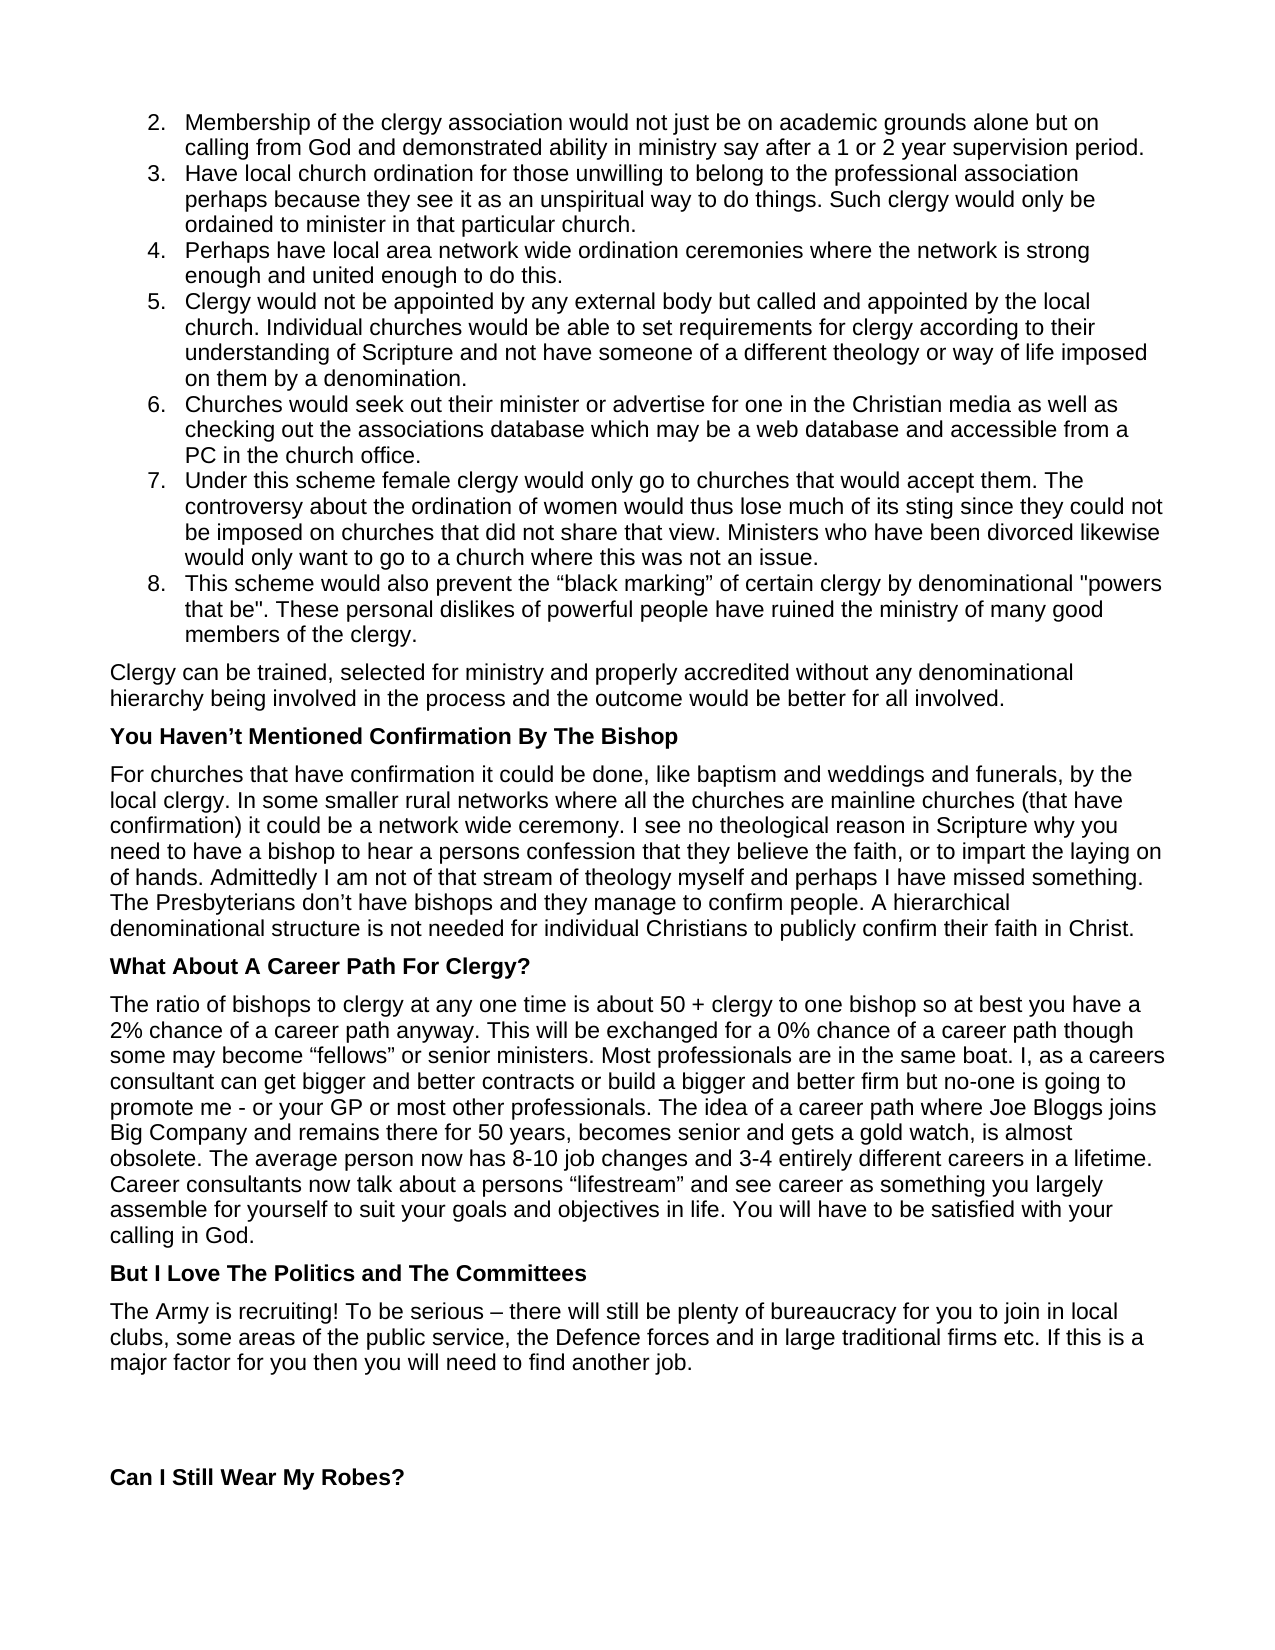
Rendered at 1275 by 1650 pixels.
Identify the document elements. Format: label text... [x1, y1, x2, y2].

text The ratio of bishops to clergy at any one time is about 50 + clergy to one bishop so at best you have a 2% chance of a career path anyway. This will be exchanged for a 0% chance of a career path though some may become “fellows” or senior ministers. Most professionals are in the same boat. I, as a careers consultant can get bigger and better contracts or build a bigger and better firm but no-one is going to promote me - or your GP or most other professionals. The idea of a career path where Joe Bloggs joins Big Company and remains there for 50 years, becomes senior and gets a gold watch, is almost obsolete. The average person now has 8-10 job changes and 3-4 entirely different careers in a lifetime. Career consultants now talk about a persons “lifestream” and see career as something you largely assemble for yourself to suit your goals and objectives in life. You will have to be satisfied with your calling in God. [109, 992, 1166, 1248]
text You Haven’t Mentioned Confirmation By The Bishop [109, 724, 1166, 749]
text The Army is recruiting! To be serious – there will still be plenty of bureaucracy for you to join in local clubs, some areas of the public service, the Defence forces and in large traditional firms etc. If this is a major factor for you then you will need to find another job. [109, 1299, 1166, 1376]
list Membership of the clergy association would not just be on academic grounds alone but on calling from God and demonstrated ability in ministry say after a 1 or 2 year supervision period. [147, 109, 1166, 161]
list Perhaps have local area network wide ordination ceremonies where the network is strong enough and united enough to do this. [147, 238, 1166, 289]
text For churches that have confirmation it could be done, like baptism and weddings and funerals, by the local clergy. In some smaller rural networks where all the churches are mainline churches (that have confirmation) it could be a network wide ceremony. I see no theological reason in Scripture why you need to have a bishop to hear a persons confession that they believe the faith, or to impart the laying on of hands. Admittedly I am not of that stream of theology myself and perhaps I have missed something. The Presbyterians don’t have bishops and they manage to confirm people. A hierarchical denominational structure is not needed for individual Christians to publicly confirm their faith in Christ. [109, 762, 1166, 941]
text But I Love The Politics and The Committees [109, 1261, 1166, 1286]
list Under this scheme female clergy would only go to churches that would accept them. The controversy about the ordination of women would thus lose much of its sting since they could not be imposed on churches that did not share that view. Ministers who have been divorced likewise would only want to go to a church where this was not an issue. [147, 468, 1166, 571]
list Have local church ordination for those unwilling to belong to the professional association perhaps because they see it as an unspiritual way to do things. Such clergy would only be ordained to minister in that particular church. [147, 161, 1166, 238]
text What About A Career Path For Clergy? [109, 954, 1166, 979]
text Clergy can be trained, selected for ministry and properly accredited without any denominational hierarchy being involved in the process and the outcome would be better for all involved. [109, 660, 1166, 711]
list This scheme would also prevent the “black marking” of certain clergy by denominational "powers that be". These personal dislikes of powerful people have ruined the ministry of many good members of the clergy. [147, 571, 1166, 648]
list Churches would seek out their minister or advertise for one in the Christian media as well as checking out the associations database which may be a web database and accessible from a PC in the church office. [147, 391, 1166, 468]
list Clergy would not be appointed by any external body but called and appointed by the local church. Individual churches would be able to set requirements for clergy according to their understanding of Scripture and not have someone of a different theology or way of life imposed on them by a denomination. [147, 289, 1166, 391]
text Can I Still Wear My Robes? [109, 1464, 1166, 1490]
